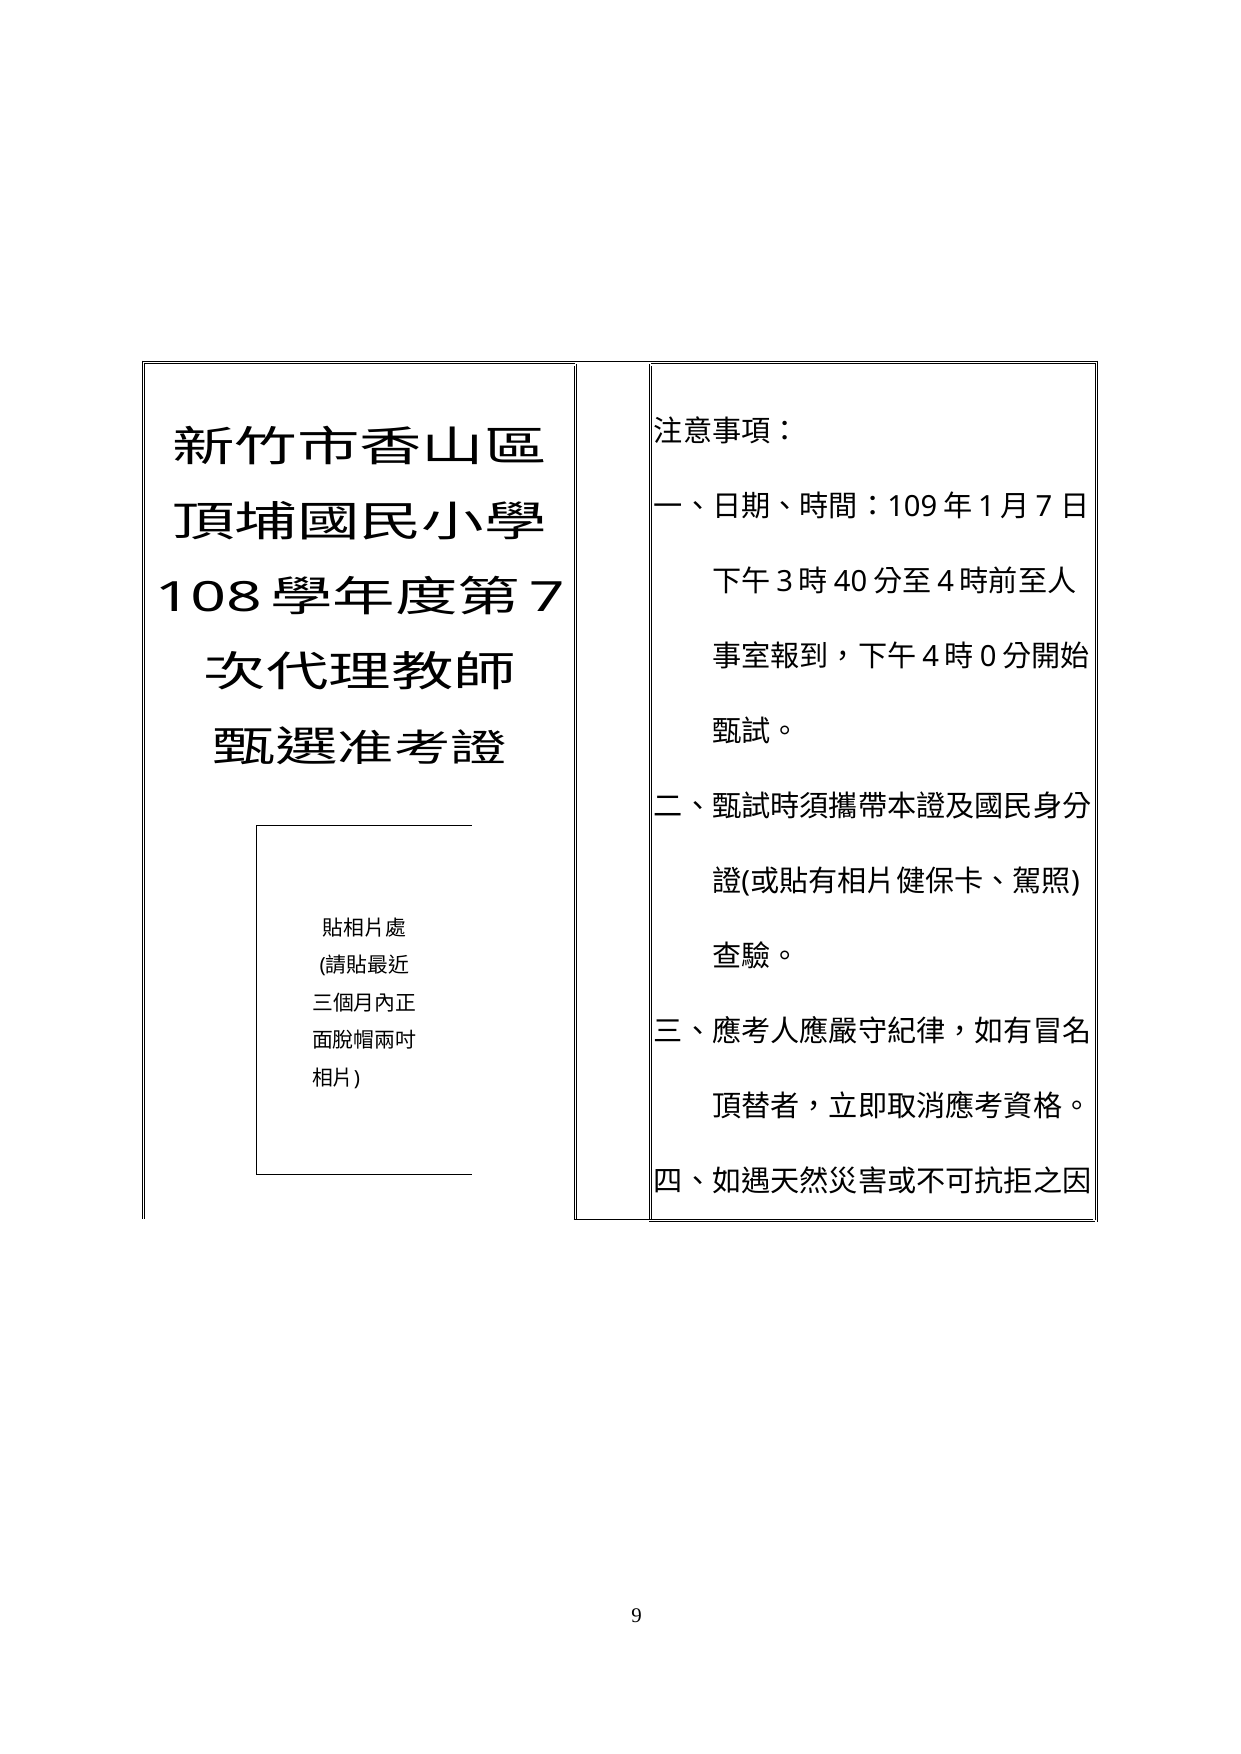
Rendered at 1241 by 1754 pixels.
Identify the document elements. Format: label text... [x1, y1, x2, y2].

table_cell [257, 780, 472, 825]
table_cell [472, 780, 574, 1218]
table_header 新竹市香山區頂埔國民小學108學年度第7次代理教師 甄選准考證 [145, 364, 575, 780]
table_cell 貼相片處 (請貼最近 三個月內正 面脫帽兩吋 相片) [257, 826, 472, 1174]
table_header 注意事項： 一、日期、時間：109年1月7 日下午3時40分至4時前至人事室報到，下午4時0分開始甄試。 二、甄試時須攜帶本證及國民身分證(或貼有相片健保卡、駕照)查驗。 三、應考人應嚴守紀律，如有冒名頂替者，立即取消應考資格。 四、如遇天然災害或不可抗拒之因 [651, 364, 1095, 1218]
table_header [575, 362, 651, 1218]
table_cell [257, 1175, 472, 1218]
table_cell [145, 780, 257, 1218]
